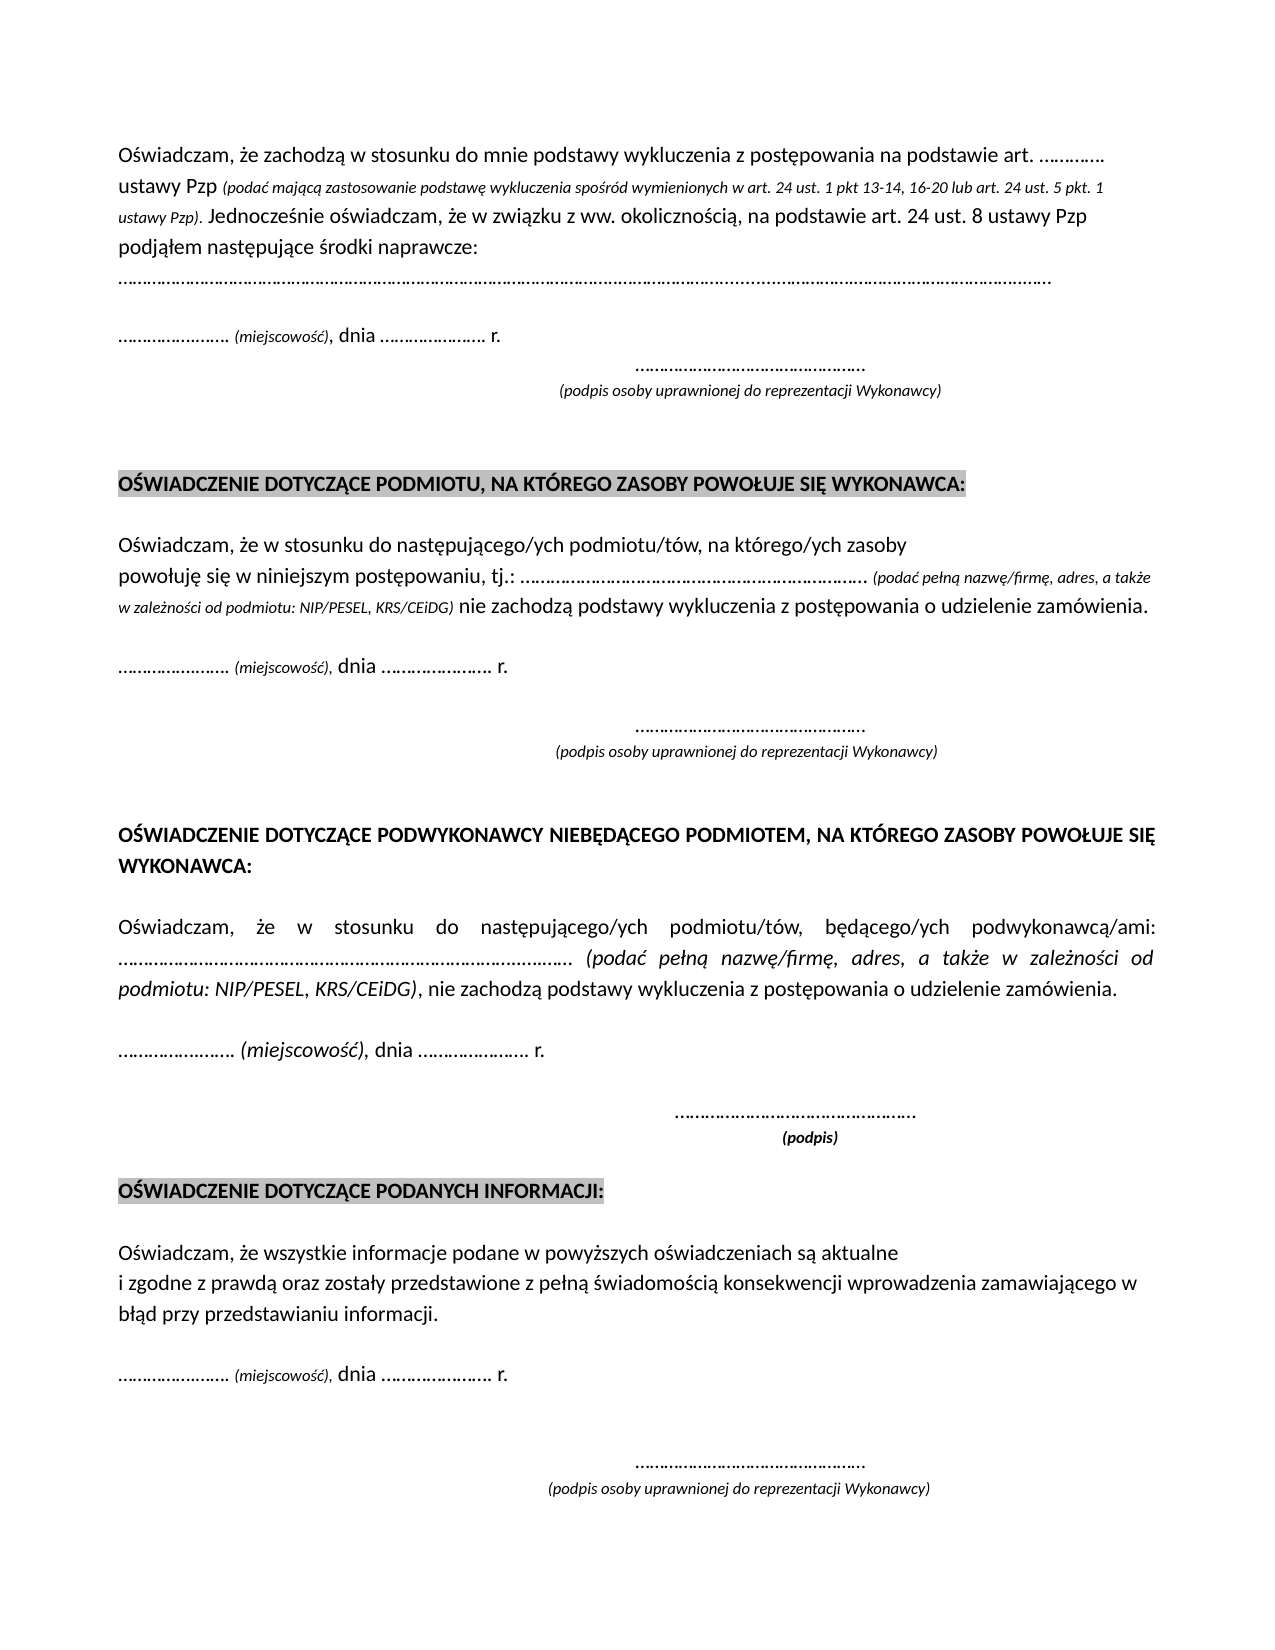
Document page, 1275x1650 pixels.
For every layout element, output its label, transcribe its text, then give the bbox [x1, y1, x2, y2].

text ………………………………………… [118, 351, 1157, 377]
text Oświadczam, że wszystkie informacje podane w powyższych oświadczeniach są aktualne i zgodne z prawdą oraz zostały przedstawione z pełną świadomością konsekwencji wprowadzenia zamawiającego w błąd przy przedstawianiu informacji. [118, 1239, 1157, 1327]
text Oświadczam, że w stosunku do następującego/ych podmiotu/tów, będącego/ych podwykonawcą/ami: ……………………………………………………………………..….…… (podać pełną nazwę/firmę, adres, a także w zależności od podmiotu: NIP/PESEL, KRS/CEiDG), nie zachodzą podstawy wykluczenia z postępowania o udzielenie zamówienia. [118, 913, 1157, 1001]
text …………….……. (miejscowość), dnia …………………. r. [118, 1036, 1157, 1063]
text Oświadczam, że zachodzą w stosunku do mnie podstawy wykluczenia z postępowania na podstawie art. …………. ustawy Pzp (podać mającą zastosowanie podstawę wykluczenia spośród wymienionych w art. 24 ust. 1 pkt 13-14, 16-20 lub art. 24 ust. 5 pkt. 1 ustawy Pzp). Jednocześnie oświadczam, że w związku z ww. okolicznością, na podstawie art. 24 ust. 8 ustawy Pzp podjąłem następujące środki naprawcze: [118, 141, 1157, 260]
text …………….……. (miejscowość), dnia …………………. r. [118, 652, 1157, 679]
text (podpis) [708, 1128, 1157, 1148]
text ………………………………………… [118, 1097, 1157, 1124]
text (podpis osoby uprawnionej do reprezentacji Wykonawcy) [118, 1478, 1157, 1498]
text …………….……. (miejscowość), dnia …………………. r. [118, 1360, 1157, 1386]
text ………………………………………… [118, 1449, 1157, 1474]
text OŚWIADCZENIE DOTYCZĄCE PODWYKONAWCY NIEBĘDĄCEGO PODMIOTEM, NA KTÓREGO ZASOBY POWOŁUJE SIĘ WYKONAWCA: [118, 822, 1157, 879]
text …………………………………………………………………………………………..…………………...........…………….……………………………..…… [118, 264, 1157, 289]
text ………………………………………… [118, 712, 1157, 737]
text (podpis osoby uprawnionej do reprezentacji Wykonawcy) [118, 741, 1157, 762]
text (podpis osoby uprawnionej do reprezentacji Wykonawcy) [118, 381, 1157, 401]
text Oświadczam, że w stosunku do następującego/ych podmiotu/tów, na którego/ych zasoby powołuję się w niniejszym postępowaniu, tj.: …………………………………………………………… (podać pełną nazwę/firmę, adres, a także w zależności od podmiotu: NIP/PESEL, KRS/CEiDG) nie zachodzą podstawy wykluczenia z postępowania o udzielenie zamówienia. [118, 531, 1157, 619]
text OŚWIADCZENIE DOTYCZĄCE PODANYCH INFORMACJI: [118, 1177, 1157, 1204]
text …………….……. (miejscowość), dnia …………………. r. [118, 322, 1157, 348]
text OŚWIADCZENIE DOTYCZĄCE PODMIOTU, NA KTÓREGO ZASOBY POWOŁUJE SIĘ WYKONAWCA: [118, 470, 1157, 497]
